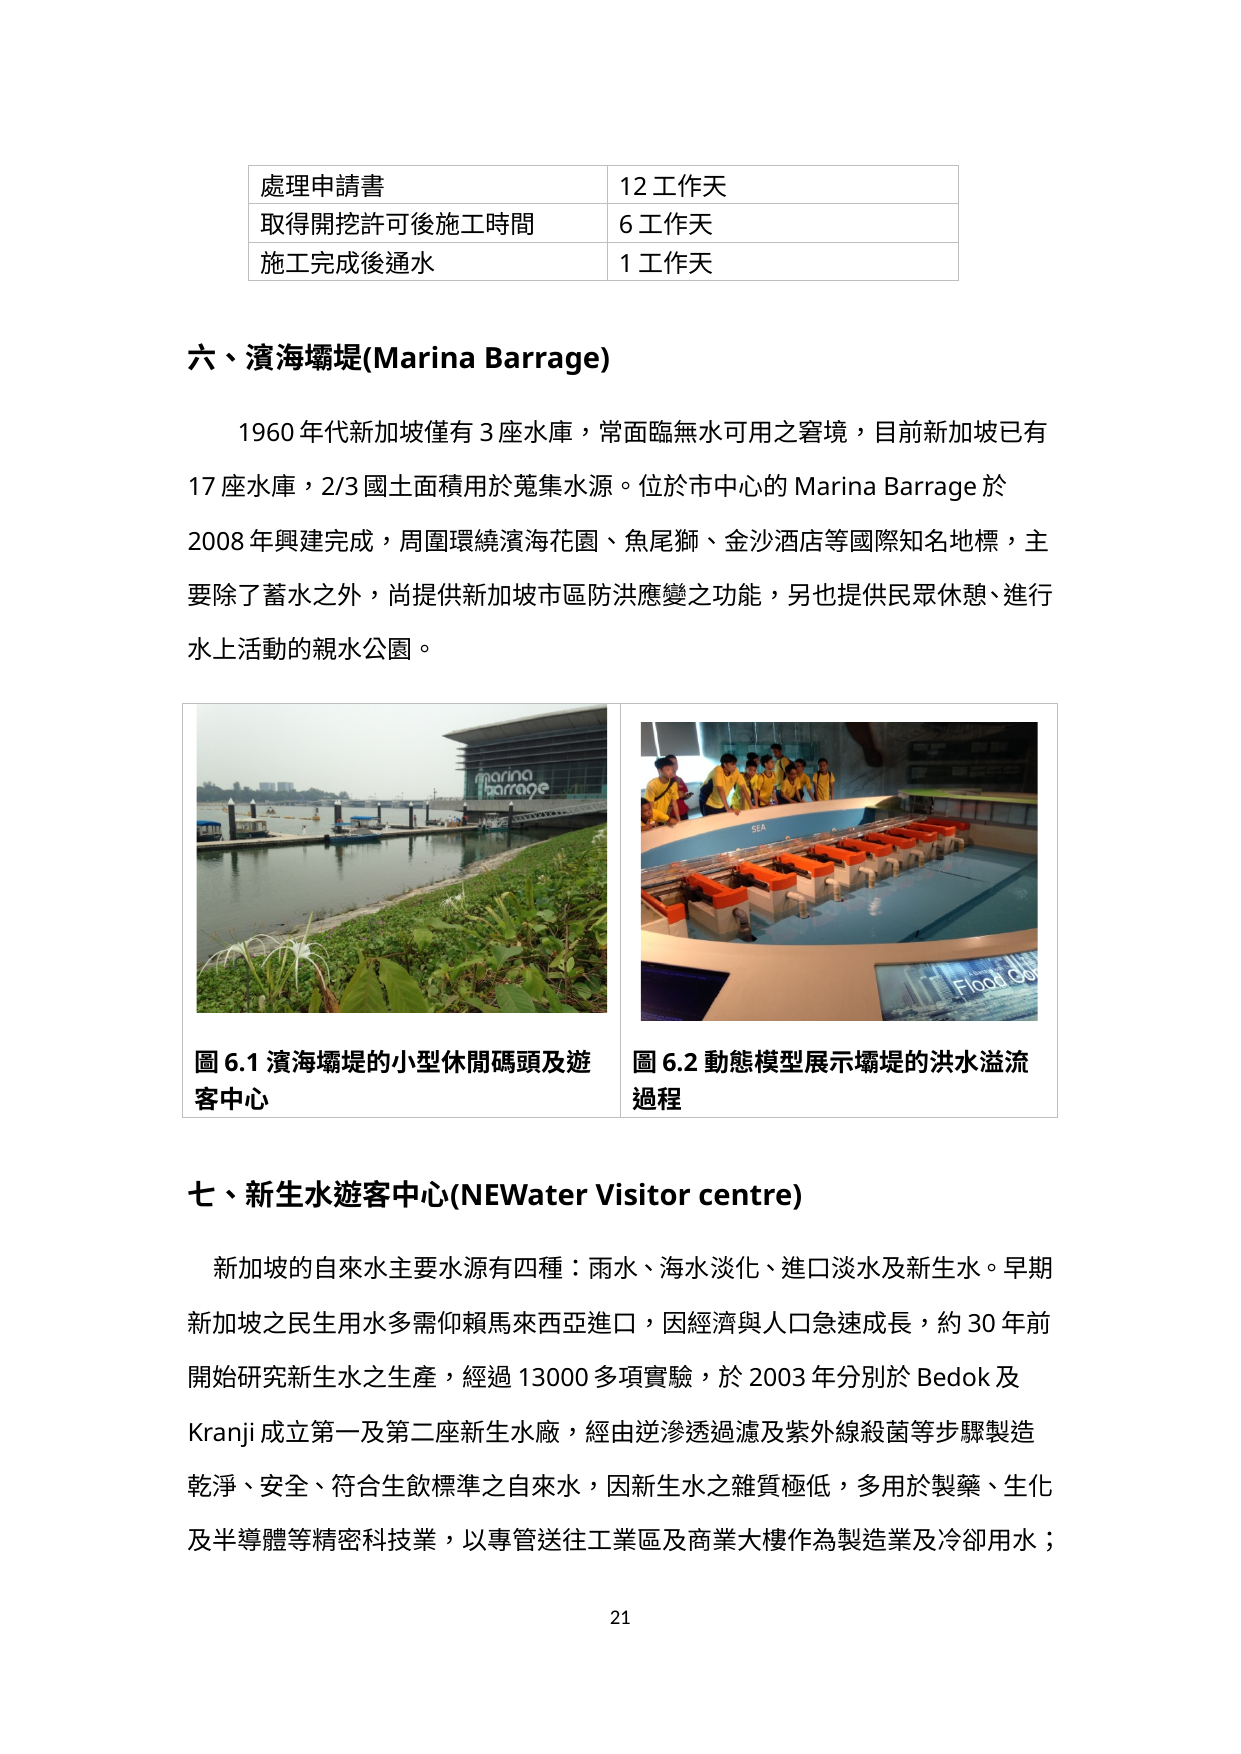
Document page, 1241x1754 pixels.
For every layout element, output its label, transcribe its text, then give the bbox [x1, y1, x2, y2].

table_header [621, 704, 1057, 1042]
table_cell 處理申請書 [249, 166, 607, 203]
table_cell 12工作天 [608, 166, 958, 203]
table_cell 施工完成後通水 [249, 243, 607, 280]
text 七、新生水遊客中心(NEWater Visitor centre) [187, 1155, 1053, 1230]
picture [196, 704, 608, 1013]
picture [640, 722, 1038, 1021]
table_cell 圖6.2 動態模型展示壩堤的洪水溢流過程 [621, 1042, 1057, 1117]
text 新加坡的自來水主要水源有四種：雨水、海水淡化、進口淡水及新生水。早期新加坡之民生用水多需仰賴馬來西亞進口，因經濟與人口急速成長，約30年前開始研究新生水之生產，經過13000多項實驗，於2003年分別於Bedok及Kranji成立第一及第二座新生水廠，經由逆滲透過濾及紫外線殺菌等步驟製造乾淨、安全、符合生飲標準之自來水，因新生水之雜質極低，多用於製藥、生化及半導體等精密科技業，以專管送往工業區及商業大樓作為製造業及冷卻用水；於乾旱時期，新生水亦可經過專管進入水庫以混和原水。目前新生水之產量已可滿足全國用水之30%，PUB計畫於2060年將新生水提升至全國用水量之55%。新加坡新生水標準產製過程主要分為三階段，第一階段為微過濾(Microfiltering)，在此階段水通過過濾薄膜以去除水中的雜質、細菌、原蟲等微生物；第二階段為逆滲透(Reverse Osmosis)，此階段藉由孔徑更小的薄膜反向過濾以去除水中的病毒、重金屬、農藥及化學物質；經過二階段，新生水已符合飲用水標準，第三階段則藉由紫外線再加強殺死水中殘存的微生物，確保水質可安全生飲，新加坡為世界唯一進行第三階段紫外線殺菌之新生水，再經由加藥調整酸鹼度，即可供給用戶使用。 [187, 1249, 1053, 1557]
table_header [183, 704, 620, 1042]
text 六、濱海壩堤(Marina Barrage) [187, 319, 1053, 394]
text 1960年代新加坡僅有3座水庫，常面臨無水可用之窘境，目前新加坡已有17座水庫，2/3國土面積用於蒐集水源。位於市中心的Marina Barrage於2008年興建完成，周圍環繞濱海花園、魚尾獅、金沙酒店等國際知名地標，主要除了蓄水之外，尚提供新加坡市區防洪應變之功能，另也提供民眾休憩、進行水上活動的親水公園。 [187, 412, 1053, 666]
table_cell 圖6.1 濱海壩堤的小型休閒碼頭及遊客中心 [183, 1042, 620, 1117]
table_cell 6工作天 [608, 204, 958, 242]
table_cell 1工作天 [608, 243, 958, 280]
table_cell 取得開挖許可後施工時間 [249, 204, 607, 242]
